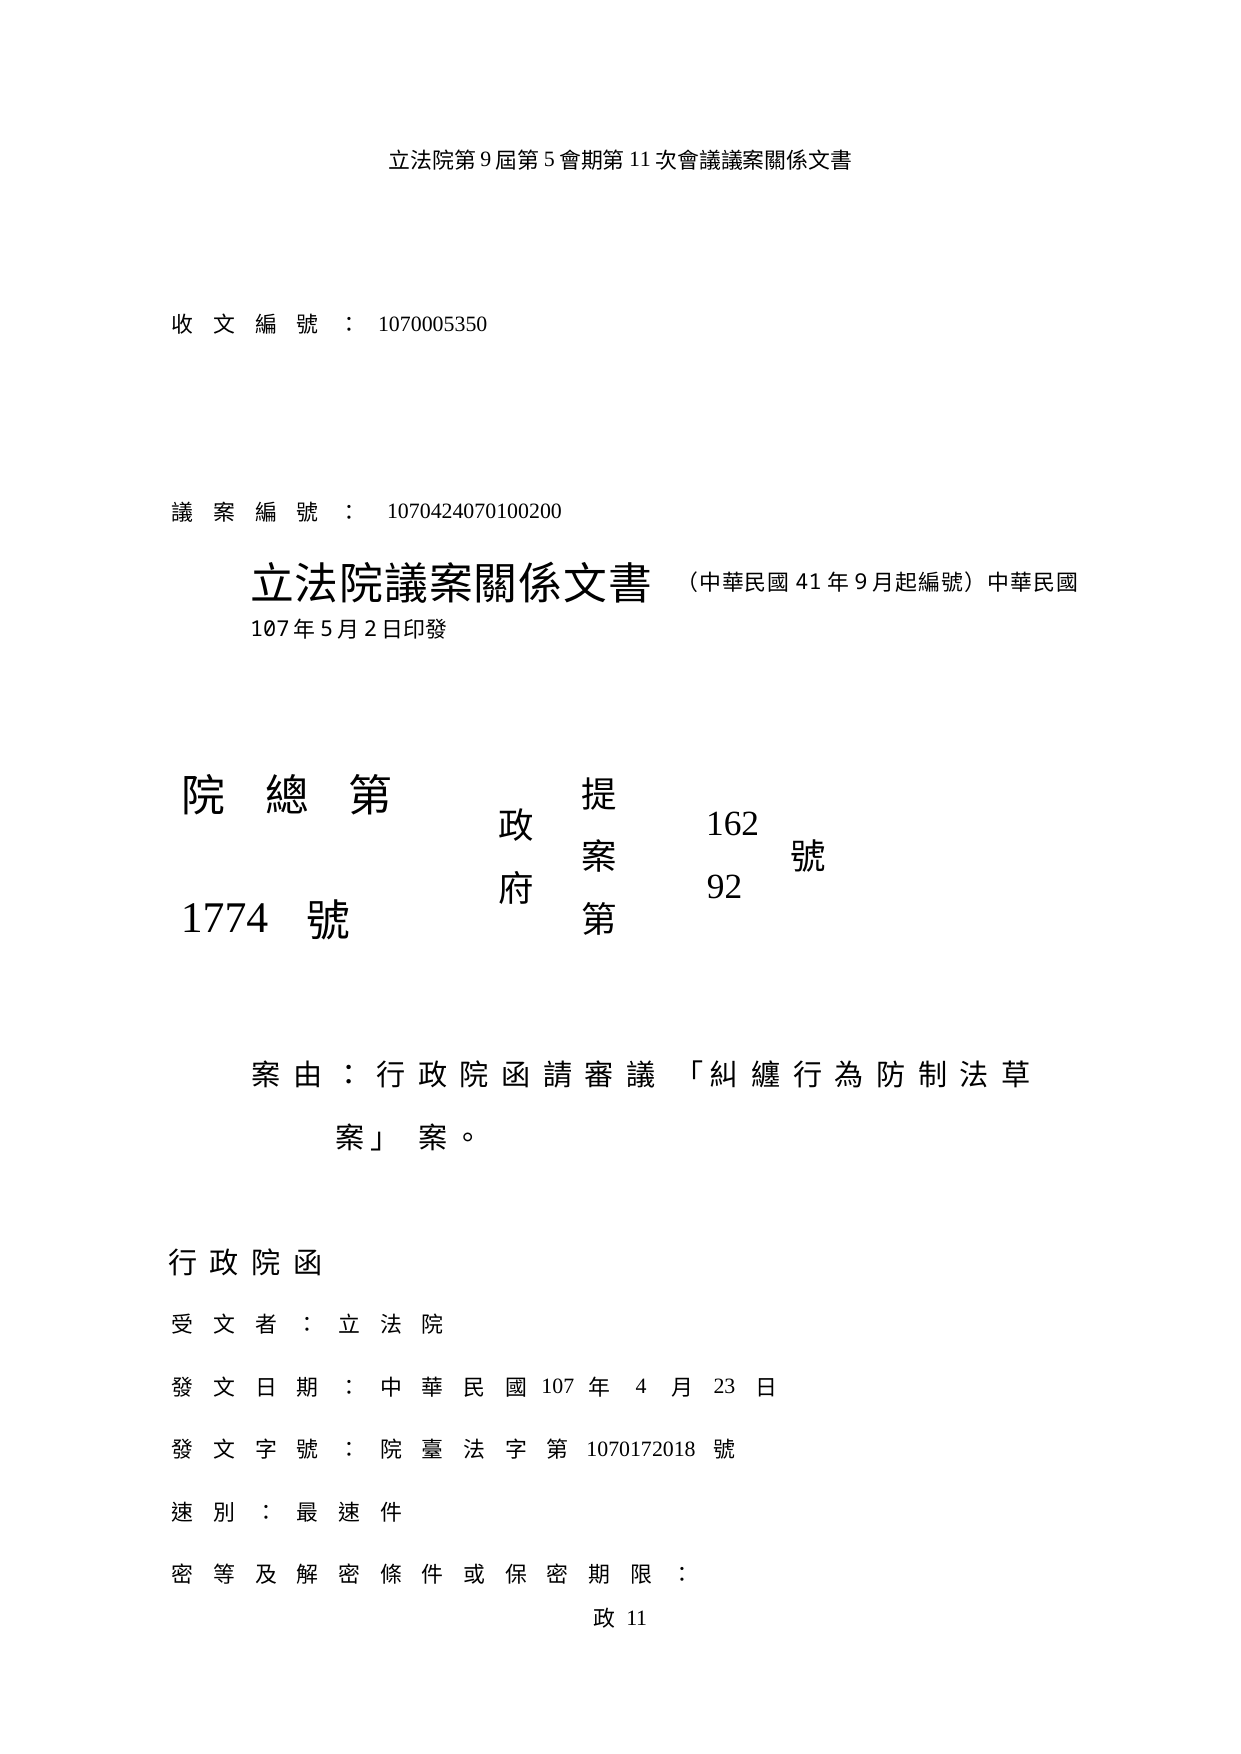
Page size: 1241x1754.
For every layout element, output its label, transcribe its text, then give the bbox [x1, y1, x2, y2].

table_header [810, 854, 815, 969]
text 受文者：立法院 [162, 1281, 1078, 1344]
text 速別：最速件 [162, 1469, 1078, 1531]
text 發文日期：中華民國107年4月23日 [162, 1344, 1078, 1406]
text 行政院函 [162, 1219, 1078, 1281]
text 發文字號：院臺法字第1070172018號 [162, 1406, 1078, 1469]
table_header 提案第 [556, 719, 661, 969]
text 案由：行政院函請審議「糾纏行為防制法草案」案。 [217, 1031, 1078, 1156]
table_header 政府 [441, 719, 556, 969]
text 密等及解密條件或保密期限： [162, 1531, 1078, 1594]
table_header 號 [773, 719, 810, 969]
table_header [815, 719, 829, 969]
text 立法院議案關係文書 （中華民國41年9月起編號）中華民國107年5月2日印發 [250, 549, 1078, 644]
text 議案編號：1070424070100200 [162, 406, 1078, 531]
table_header 院總第1774號 [162, 719, 441, 969]
text 收文編號：1070005350 [162, 219, 1078, 344]
table_header 16292 [661, 719, 773, 969]
table_header [810, 719, 815, 846]
